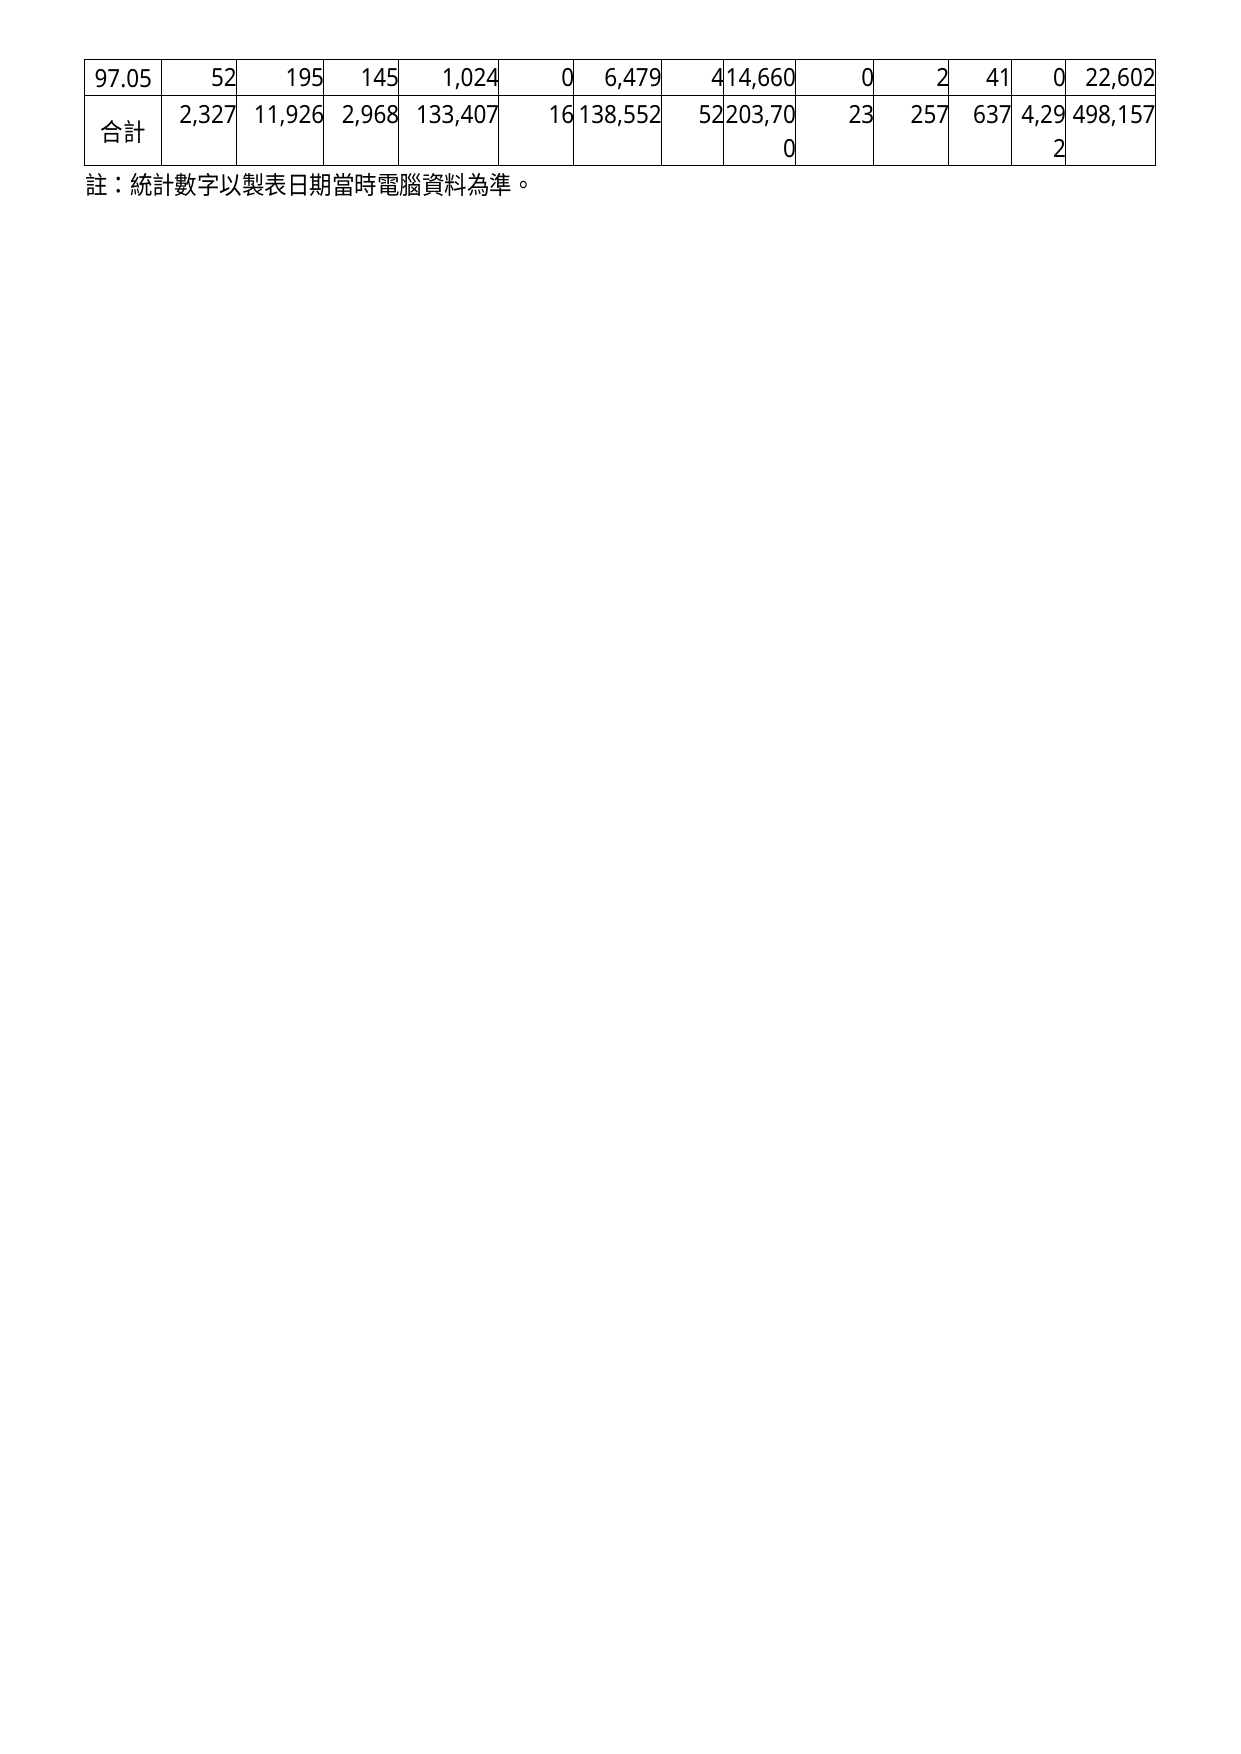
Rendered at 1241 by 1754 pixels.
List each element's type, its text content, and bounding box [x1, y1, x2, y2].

table_cell 0 [1012, 60, 1065, 95]
table_cell 52 [662, 96, 723, 164]
table_cell 14,660 [724, 60, 795, 95]
table_cell 2,327 [162, 96, 236, 164]
table_cell 4,292 [1012, 96, 1065, 164]
table_cell 498,157 [1066, 96, 1155, 164]
table_cell 16 [499, 96, 573, 164]
table_cell 145 [324, 60, 398, 95]
table_cell 4 [662, 60, 723, 95]
table_cell 11,926 [237, 96, 323, 164]
table_cell 195 [237, 60, 323, 95]
table_cell 註：統計數字以製表日期當時電腦資料為準。 [85, 166, 1155, 202]
table_cell 97.05 [85, 60, 161, 95]
table_cell 2,968 [324, 96, 398, 164]
table_cell 6,479 [574, 60, 661, 95]
table_cell 41 [949, 60, 1011, 95]
table_cell 0 [499, 60, 573, 95]
table_cell 22,602 [1066, 60, 1155, 95]
table_cell 203,700 [724, 96, 795, 164]
table_cell 257 [874, 96, 948, 164]
table_cell 133,407 [399, 96, 498, 164]
table_cell 637 [949, 96, 1011, 164]
table_cell 2 [874, 60, 948, 95]
table_cell 合計 [85, 96, 161, 164]
table_cell 23 [796, 96, 873, 164]
table_cell 1,024 [399, 60, 498, 95]
table_cell 0 [796, 60, 873, 95]
table_cell 138,552 [574, 96, 661, 164]
table_cell 52 [162, 60, 236, 95]
